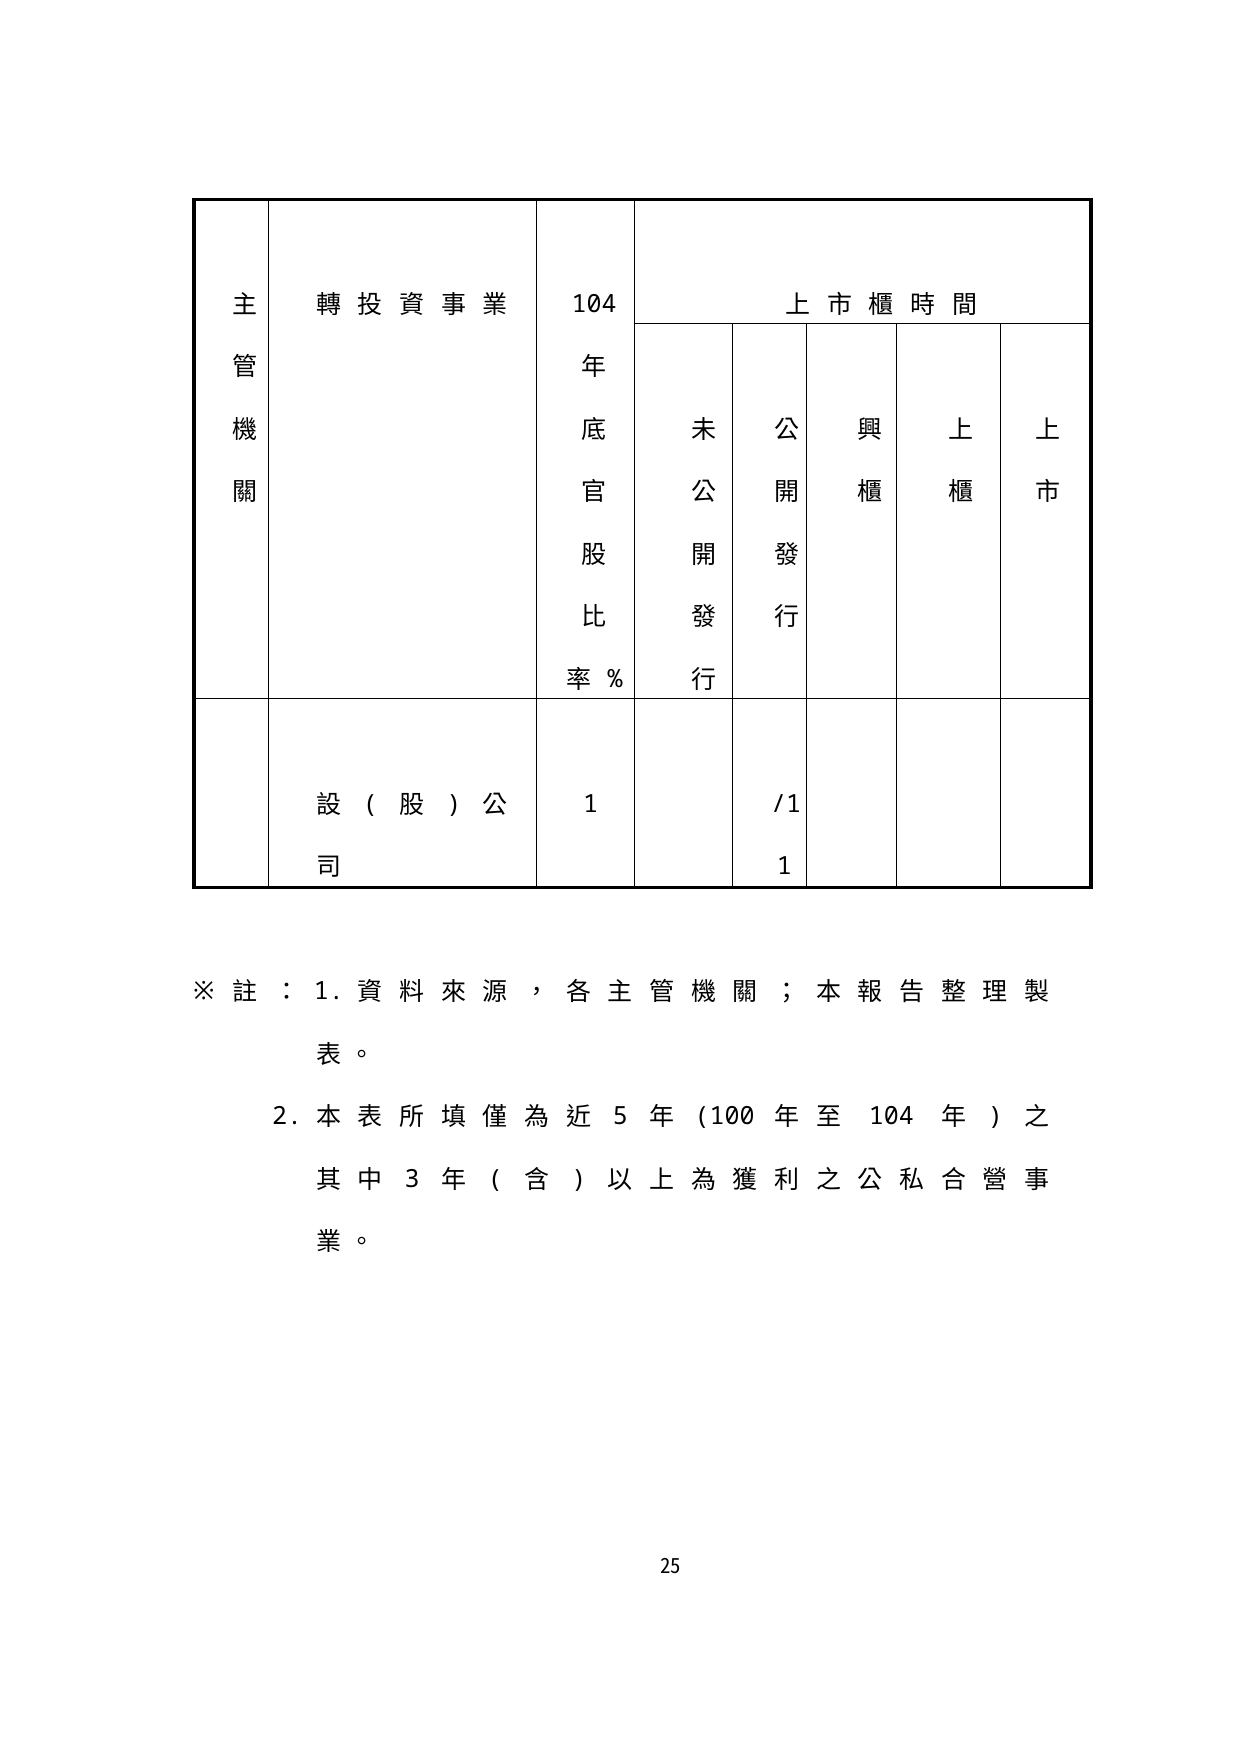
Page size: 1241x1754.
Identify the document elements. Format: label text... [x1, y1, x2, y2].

table_cell [196, 699, 268, 886]
table_header 104年底官股比率% [537, 201, 634, 698]
text ※註：1.資料來源，各主管機關；本報告整理製表。 [183, 948, 1058, 1073]
table_cell 設(股)公司 [269, 699, 536, 886]
table_cell 上櫃 [897, 324, 1000, 698]
table_header 上市櫃時間 [635, 201, 1089, 323]
table_cell [635, 699, 732, 886]
table_header 主管機關 [196, 201, 268, 698]
table_cell [807, 699, 896, 886]
table_cell [897, 699, 1000, 886]
table_cell 興櫃 [807, 324, 896, 698]
table_cell 1 [537, 699, 634, 886]
text 2.本表所填僅為近5年(100年至104年)之其中3年(含)以上為獲利之公私合營事業。 [256, 1073, 1058, 1261]
table_cell 公開發行 [733, 324, 806, 698]
table_cell /11 [733, 699, 806, 886]
table_cell [1001, 699, 1089, 886]
table_cell 上市 [1001, 324, 1089, 698]
table_cell 未公開發行 [635, 324, 732, 698]
table_header 轉投資事業 [269, 201, 536, 698]
